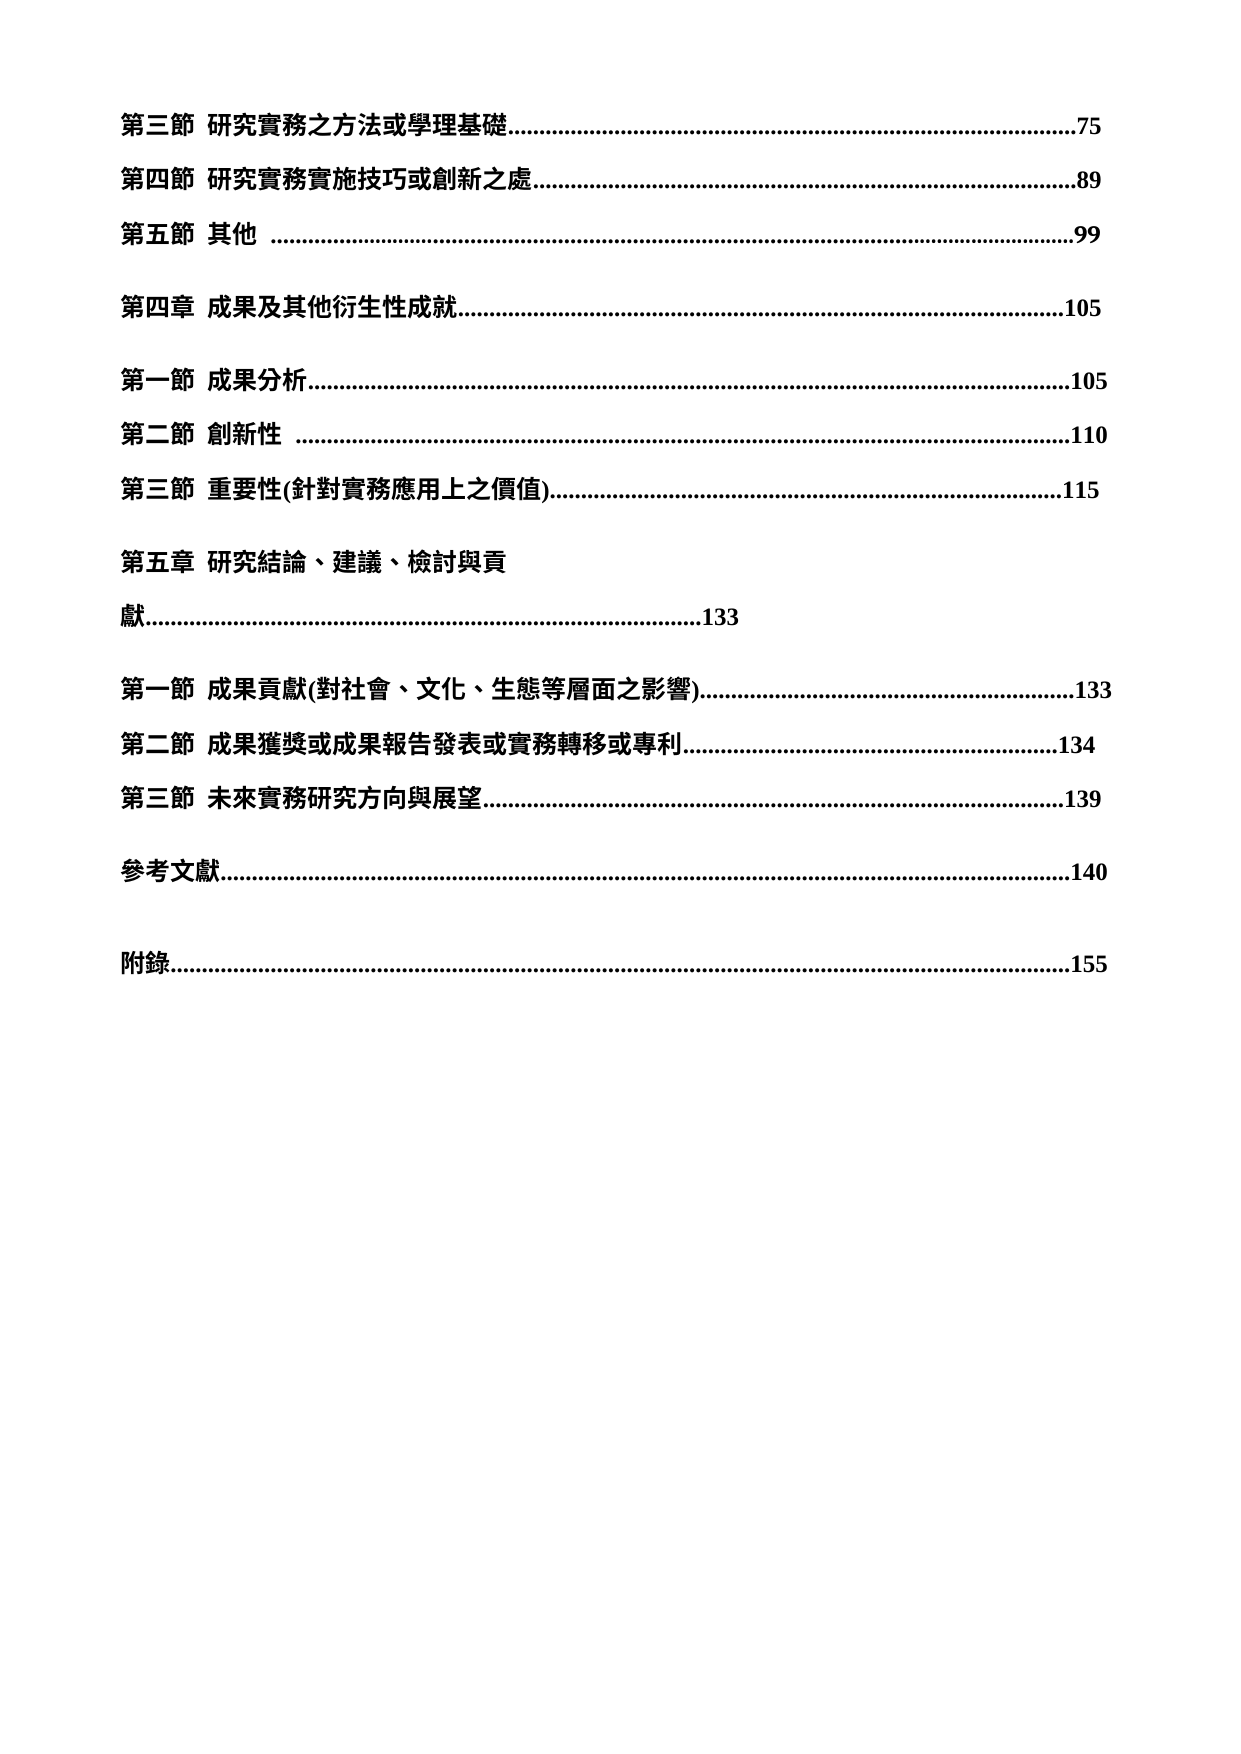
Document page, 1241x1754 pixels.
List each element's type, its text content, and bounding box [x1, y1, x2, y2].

subtitle 第二節 創新性 ............................................................................................................................110 [120, 415, 1120, 451]
subtitle 第三節 研究實務之方法或學理基礎...........................................................................................75 [120, 105, 1120, 142]
subtitle 第五節 其他 ....................................................................................................................................99 [120, 214, 1120, 250]
subtitle 第四章 成果及其他衍生性成就.................................................................................................105 [120, 287, 1120, 323]
subtitle 第四節 研究實務實施技巧或創新之處.......................................................................................89 [120, 160, 1120, 196]
subtitle 參考文獻........................................................................................................................................140 [120, 852, 1120, 888]
subtitle 第三節 重要性(針對實務應用上之價值)..................................................................................115 [120, 469, 1120, 505]
subtitle 第三節 未來實務研究方向與展望.............................................................................................139 [120, 778, 1120, 815]
subtitle 第一節 成果貢獻(對社會、文化、生態等層面之影響)............................................................133 [120, 670, 1120, 706]
subtitle 附錄................................................................................................................................................155 [120, 943, 1120, 980]
subtitle 第一節 成果分析..........................................................................................................................105 [120, 360, 1120, 397]
subtitle 第五章 研究結論、建議、檢討與貢獻.........................................................................................133 [120, 542, 1120, 633]
subtitle 第二節 成果獲獎或成果報告發表或實務轉移或專利............................................................134 [120, 724, 1120, 760]
